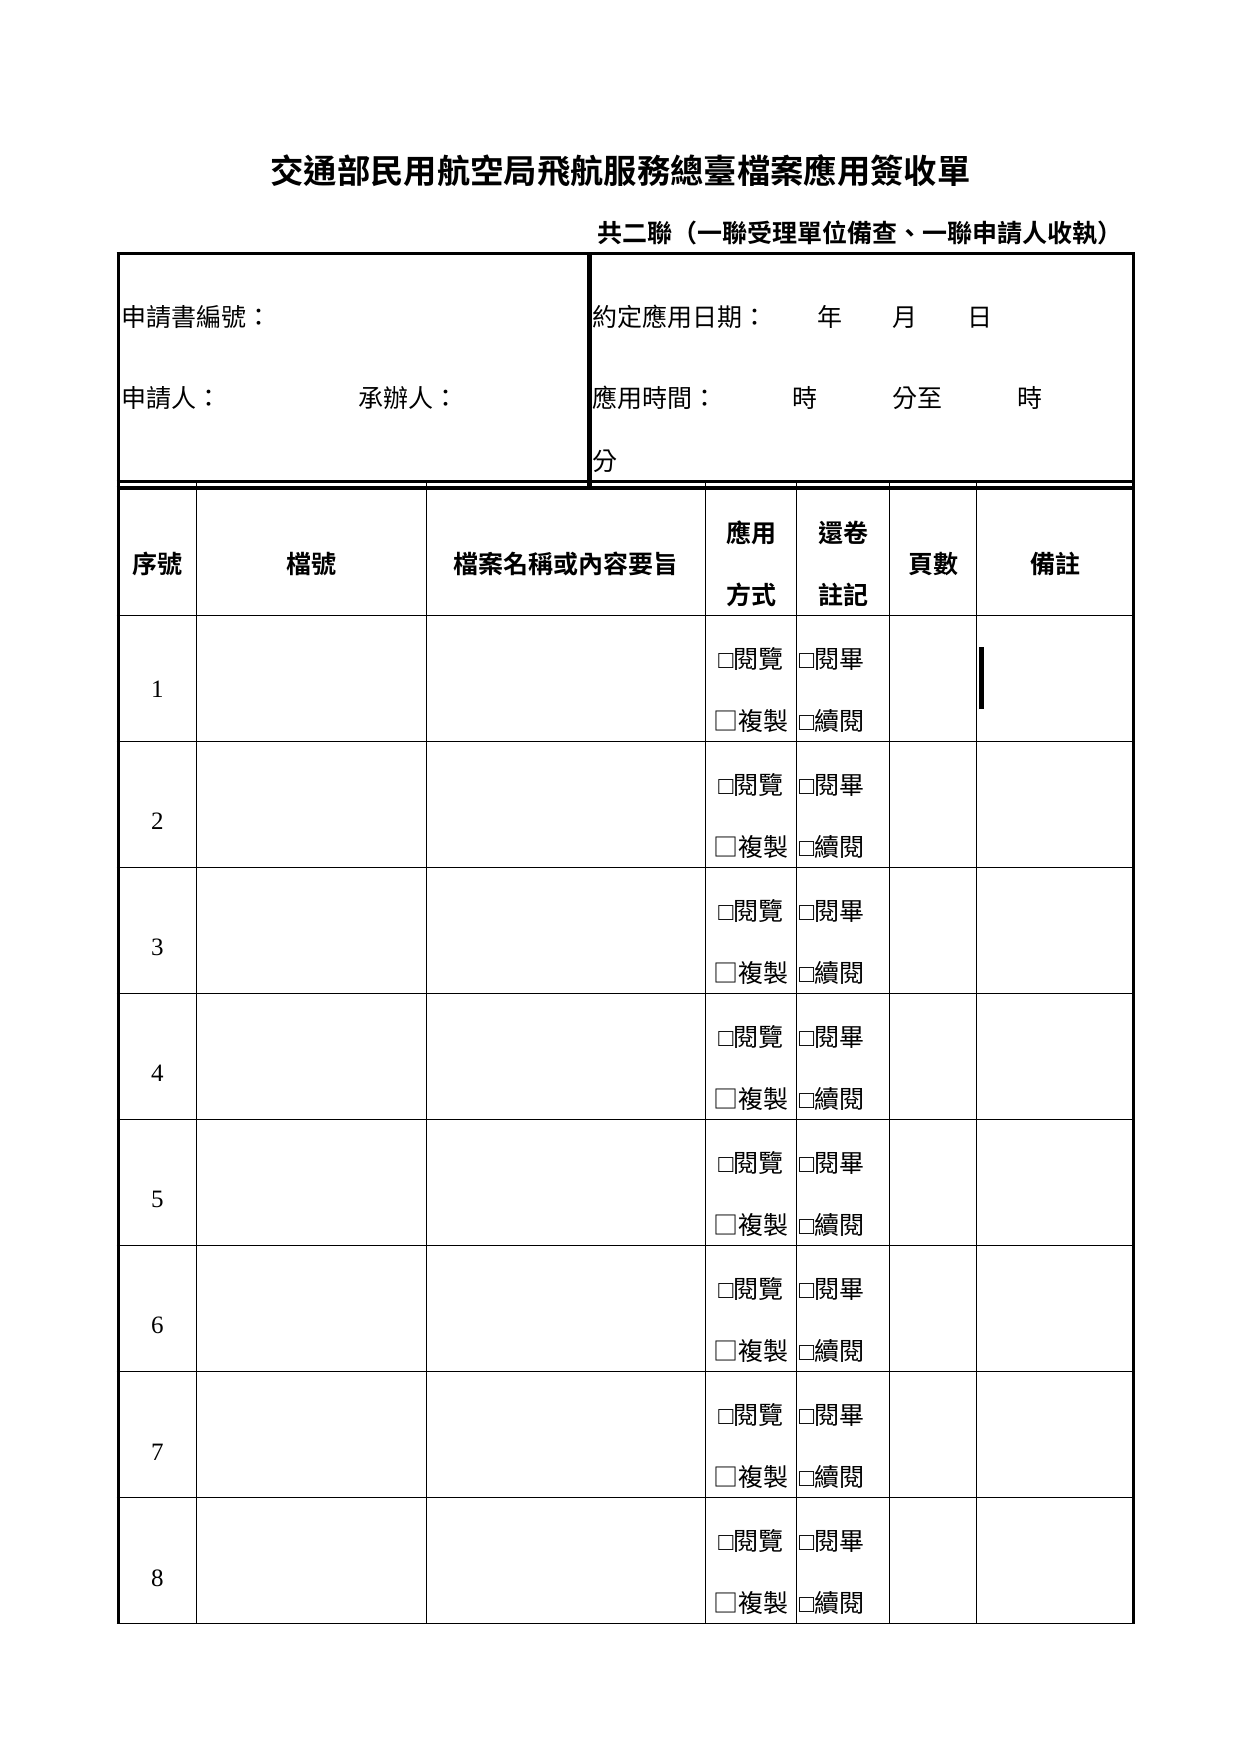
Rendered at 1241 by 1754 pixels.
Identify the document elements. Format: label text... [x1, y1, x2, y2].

table_cell [197, 1498, 426, 1623]
table_cell [977, 1372, 1132, 1497]
table_cell □閱覽□複製 [706, 1120, 796, 1245]
table_cell 檔號 [197, 490, 426, 614]
table_cell □閱覽□複製 [706, 994, 796, 1119]
table_cell □閱畢 □續閱 [797, 1498, 889, 1623]
table_cell 頁數 [890, 490, 976, 614]
table_cell 7 [120, 1372, 196, 1497]
table_cell □閱畢 □續閱 [797, 1120, 889, 1245]
table_cell [427, 1120, 705, 1245]
table_cell [977, 868, 1132, 993]
table_cell □閱覽□複製 [706, 742, 796, 867]
table_cell □閱畢 □續閱 [797, 742, 889, 867]
table_cell [977, 742, 1132, 867]
table_cell [977, 1246, 1132, 1371]
table_cell □閱畢 □續閱 [797, 1372, 889, 1497]
table_cell [890, 1246, 976, 1371]
table_cell [427, 616, 705, 741]
table_cell 1 [120, 616, 196, 741]
table_cell 還卷 註記 [797, 490, 889, 614]
table_cell [197, 1372, 426, 1497]
table_cell □閱覽□複製 [706, 868, 796, 993]
table_cell [890, 994, 976, 1119]
table_cell [197, 742, 426, 867]
table_cell [977, 616, 1132, 741]
table_cell □閱覽□複製 [706, 1246, 796, 1371]
table_cell □閱畢 □續閱 [797, 868, 889, 993]
table_cell 檔案名稱或內容要旨 [427, 490, 705, 614]
table_cell [427, 1498, 705, 1623]
table_header 約定應用日期： 年 月 日 應用時間： 時 分至 時 分 [592, 255, 1132, 480]
table_cell [890, 1498, 976, 1623]
table_cell □閱畢 □續閱 [797, 994, 889, 1119]
table_cell □閱覽□複製 [706, 1372, 796, 1497]
table_cell [890, 868, 976, 993]
table_cell [197, 1246, 426, 1371]
table_cell □閱畢 □續閱 [797, 1246, 889, 1371]
table_cell 6 [120, 1246, 196, 1371]
table_cell 4 [120, 994, 196, 1119]
table_cell [197, 1120, 426, 1245]
text 交通部民用航空局飛航服務總臺檔案應用簽收單 [118, 127, 1122, 189]
table_cell □閱覽□複製 [706, 616, 796, 741]
table_cell 3 [120, 868, 196, 993]
table_cell 備註 [977, 490, 1132, 614]
table_cell [427, 1372, 705, 1497]
table_cell □閱覽□複製 [706, 1498, 796, 1623]
table_cell □閱畢 □續閱 [797, 616, 889, 741]
table_cell [890, 1372, 976, 1497]
table_cell [197, 994, 426, 1119]
table_cell [197, 616, 426, 741]
table_cell 2 [120, 742, 196, 867]
table_cell 5 [120, 1120, 196, 1245]
table_cell [197, 868, 426, 993]
table_cell [977, 1120, 1132, 1245]
table_cell [427, 868, 705, 993]
table_cell [890, 616, 976, 741]
table_cell [427, 742, 705, 867]
table_header 申請書編號： 申請人： 承辦人： [120, 255, 587, 480]
table_cell [890, 742, 976, 867]
table_cell [977, 994, 1132, 1119]
table_cell [977, 1498, 1132, 1623]
table_cell 序號 [120, 490, 196, 614]
table_cell [890, 1120, 976, 1245]
table_cell [427, 994, 705, 1119]
text 共二聯（一聯受理單位備查、一聯申請人收執） [118, 189, 1122, 252]
table_cell 8 [120, 1498, 196, 1623]
table_cell [427, 1246, 705, 1371]
table_cell 應用 方式 [706, 490, 796, 614]
